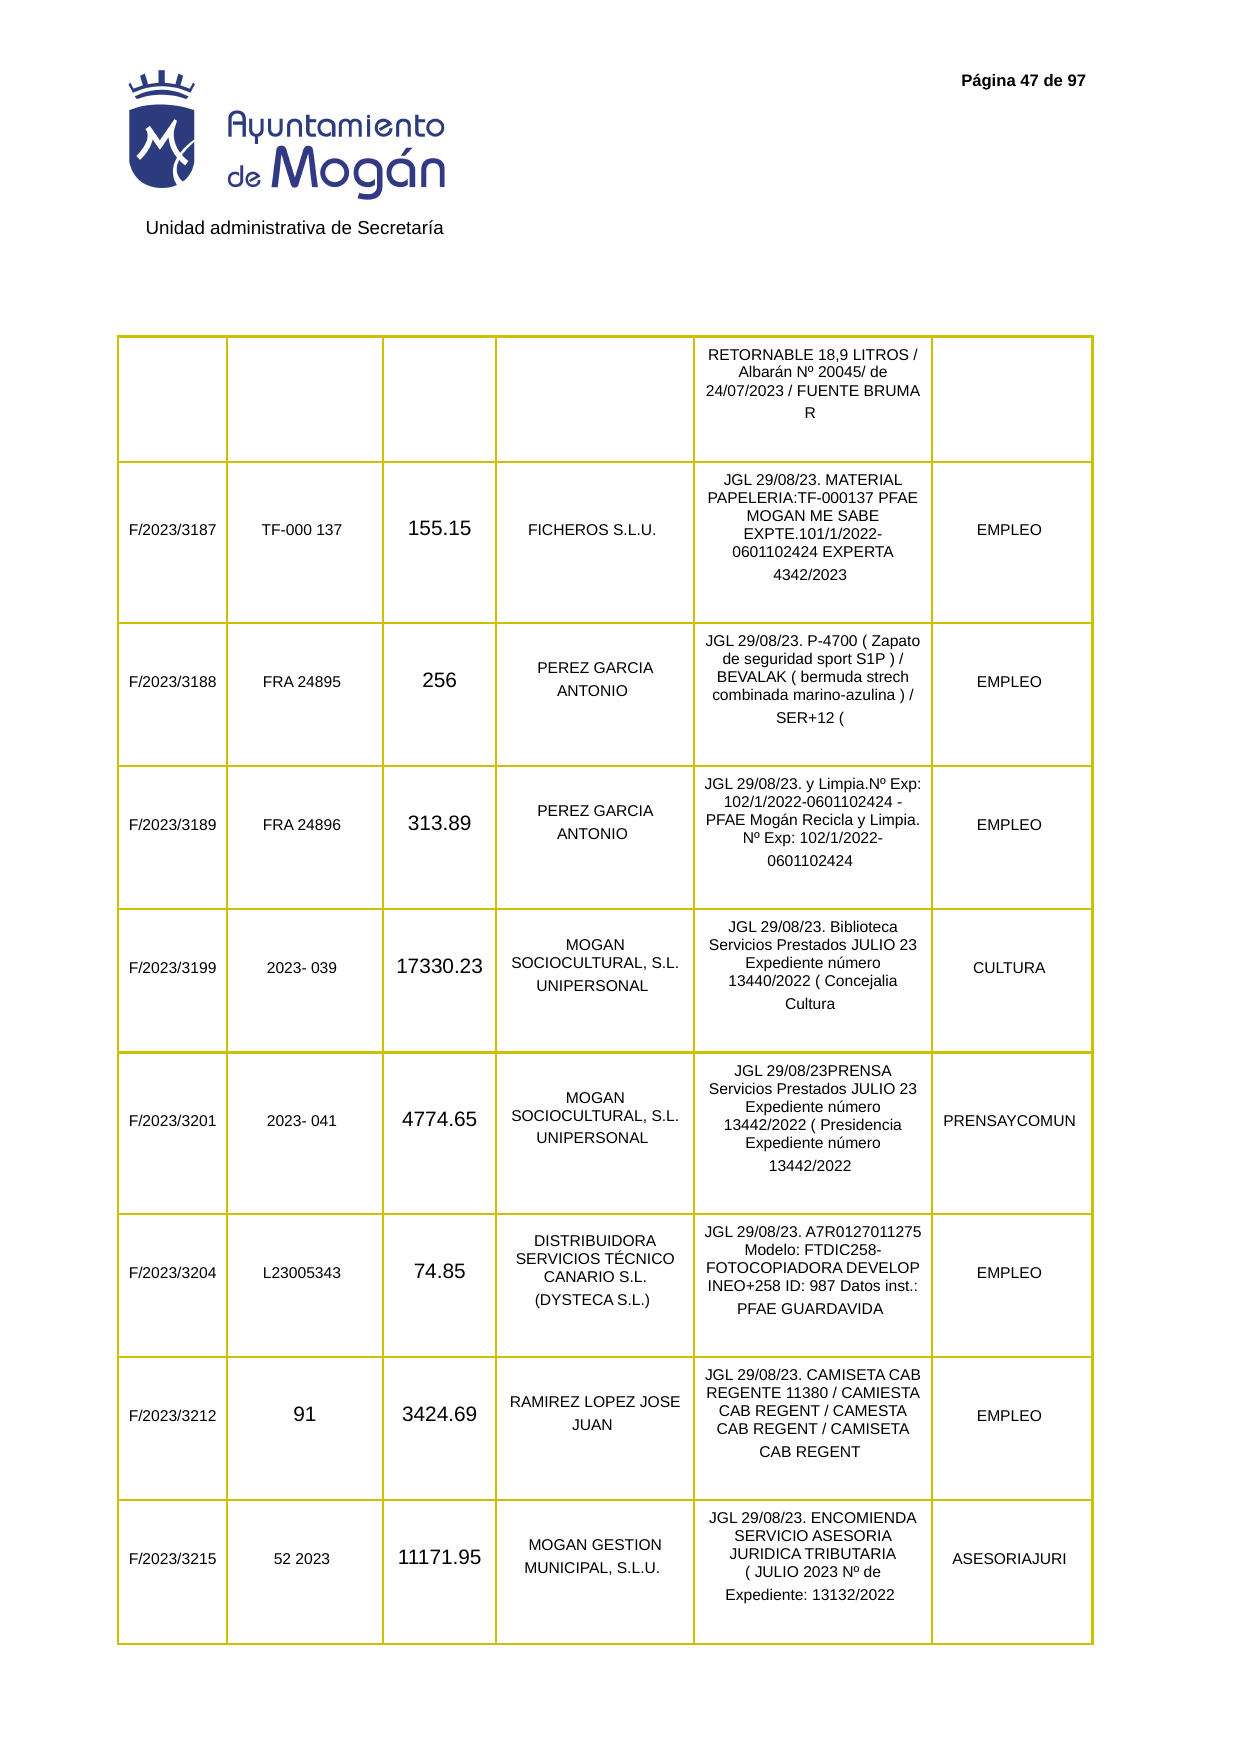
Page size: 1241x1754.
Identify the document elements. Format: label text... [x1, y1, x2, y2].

table_cell RETORNABLE 18,9 LITROS / Albarán Nº 20045/ de 24/07/2023 / FUENTE BRUMA R [695, 338, 931, 461]
table_cell F/2023/3199 [119, 910, 226, 1051]
table_cell EMPLEO [933, 463, 1091, 622]
table_cell CULTURA [933, 910, 1091, 1051]
table_cell F/2023/3189 [119, 767, 226, 908]
table_cell PEREZ GARCIA ANTONIO [497, 624, 693, 765]
table_cell JGL 29/08/23PRENSA Servicios Prestados JULIO 23 Expediente número 13442/2022 ( Presidencia Expediente número 13442/2022 [695, 1054, 931, 1213]
table_cell MOGAN SOCIOCULTURAL, S.L. UNIPERSONAL [497, 910, 693, 1051]
table_cell JGL 29/08/23. MATERIAL PAPELERIA:TF-000137 PFAE MOGAN ME SABE EXPTE.101/1/2022-0601102424 EXPERTA 4342/2023 [695, 463, 931, 622]
table_cell [497, 338, 693, 461]
table_cell F/2023/3212 [119, 1358, 226, 1499]
table_cell TF-000 137 [228, 463, 382, 622]
table_cell 313,89 [384, 767, 495, 908]
table_cell F/2023/3215 [119, 1501, 226, 1642]
table_cell [228, 338, 382, 461]
table_cell JGL 29/08/23. y Limpia.Nº Exp: 102/1/2022-0601102424 - PFAE Mogán Recicla y Limpia. Nº Exp: 102/1/2022-0601102424 [695, 767, 931, 908]
table_cell 17330,23 [384, 910, 495, 1051]
table_cell DISTRIBUIDORA SERVICIOS TÉCNICO CANARIO S.L. (DYSTECA S.L.) [497, 1215, 693, 1356]
table_cell JGL 29/08/23. A7R0127011275 Modelo: FTDIC258-FOTOCOPIADORA DEVELOP INEO+258 ID: 987 Datos inst.: PFAE GUARDAVIDA [695, 1215, 931, 1356]
table_cell EMPLEO [933, 1358, 1091, 1499]
table_cell EMPLEO [933, 1215, 1091, 1356]
table_cell 11171,95 [384, 1501, 495, 1642]
table_cell MOGAN GESTION MUNICIPAL, S.L.U. [497, 1501, 693, 1642]
table_cell 256 [384, 624, 495, 765]
table_cell EMPLEO [933, 767, 1091, 908]
table_cell MOGAN SOCIOCULTURAL, S.L. UNIPERSONAL [497, 1054, 693, 1213]
table_cell FRA 24896 [228, 767, 382, 908]
table_cell F/2023/3204 [119, 1215, 226, 1356]
table_cell 74,85 [384, 1215, 495, 1356]
table_cell JGL 29/08/23. P-4700 ( Zapato de seguridad sport S1P ) / BEVALAK ( bermuda strech combinada marino-azulina ) / SER+12 ( [695, 624, 931, 765]
table_cell 4774,65 [384, 1054, 495, 1213]
table_cell 155,15 [384, 463, 495, 622]
table_cell F/2023/3187 [119, 463, 226, 622]
table_cell ASESORIAJURI [933, 1501, 1091, 1642]
table_cell RAMIREZ LOPEZ JOSE JUAN [497, 1358, 693, 1499]
table_cell [933, 338, 1091, 461]
table_cell 91 [228, 1358, 382, 1499]
table_cell L23005343 [228, 1215, 382, 1356]
table_cell [119, 338, 226, 461]
table_cell 52 2023 [228, 1501, 382, 1642]
table_cell JGL 29/08/23. ENCOMIENDA SERVICIO ASESORIA JURIDICA TRIBUTARIA ( JULIO 2023 Nº de Expediente: 13132/2022 [695, 1501, 931, 1642]
table_cell JGL 29/08/23. CAMISETA CAB REGENTE 11380 / CAMIESTA CAB REGENT / CAMESTA CAB REGENT / CAMISETA CAB REGENT [695, 1358, 931, 1499]
table_cell PRENSAYCOMUN [933, 1054, 1091, 1213]
table_cell PEREZ GARCIA ANTONIO [497, 767, 693, 908]
table_cell F/2023/3201 [119, 1054, 226, 1213]
table_cell 2023- 039 [228, 910, 382, 1051]
table_cell 2023- 041 [228, 1054, 382, 1213]
table_cell F/2023/3188 [119, 624, 226, 765]
table_cell FICHEROS S.L.U. [497, 463, 693, 622]
picture [128, 70, 445, 206]
table_cell EMPLEO [933, 624, 1091, 765]
table_cell 3424,69 [384, 1358, 495, 1499]
table_cell 1430,3 [384, 338, 495, 461]
table_cell JGL 29/08/23. Biblioteca Servicios Prestados JULIO 23 Expediente número 13440/2022 ( Concejalia Cultura [695, 910, 931, 1051]
table_cell FRA 24895 [228, 624, 382, 765]
